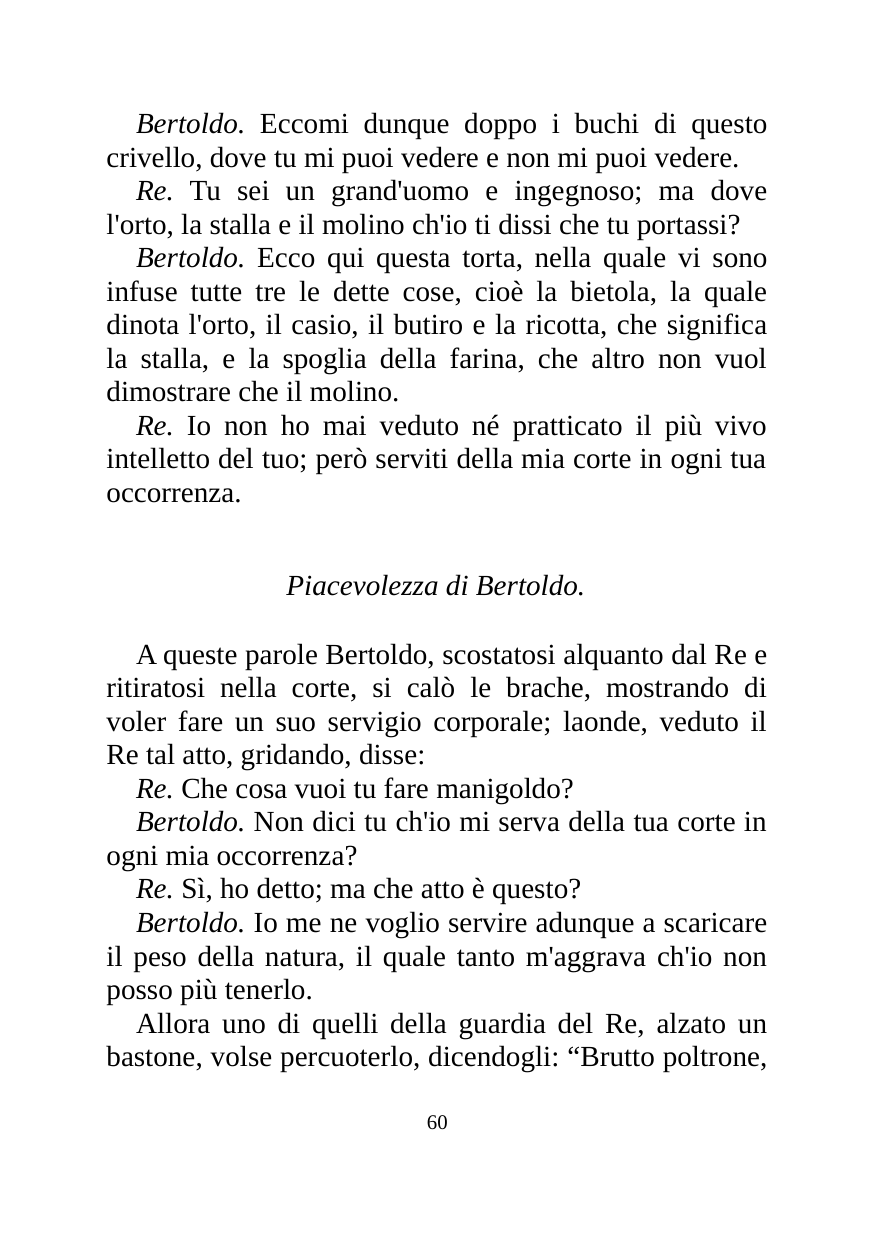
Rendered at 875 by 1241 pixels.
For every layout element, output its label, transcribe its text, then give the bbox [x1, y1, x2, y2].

text Re. Io non ho mai veduto né pratticato il più vivo intelletto del tuo; però serviti della mia corte in ogni tua occorrenza. [106, 408, 768, 509]
text Re. Sì, ho detto; ma che atto è questo? [106, 872, 768, 905]
text Bertoldo. Eccomi dunque doppo i buchi di questo crivello, dove tu mi puoi vedere e non mi puoi vedere. [106, 106, 768, 173]
text Allora uno di quelli della guardia del Re, alzato un bastone, volse percuoterlo, dicendogli: “Brutto poltrone, [106, 1006, 768, 1073]
text Bertoldo. Non dici tu ch'io mi serva della tua corte in ogni mia occorrenza? [106, 804, 768, 872]
text Bertoldo. Ecco qui questa torta, nella quale vi sono infuse tutte tre le dette cose, cioè la bietola, la quale dinota l'orto, il casio, il butiro e la ricotta, che significa la stalla, e la spoglia della farina, che altro non vuol dimostrare che il molino. [106, 240, 768, 408]
text Re. Tu sei un grand'uomo e ingegnoso; ma dove l'orto, la stalla e il molino ch'io ti dissi che tu portassi? [106, 173, 768, 240]
text Re. Che cosa vuoi tu fare manigoldo? [106, 771, 768, 804]
subtitle Piacevolezza di Bertoldo. [106, 568, 768, 601]
text A queste parole Bertoldo, scostatosi alquanto dal Re e ritiratosi nella corte, si calò le brache, mostrando di voler fare un suo servigio corporale; laonde, veduto il Re tal atto, gridando, disse: [106, 637, 768, 771]
text Bertoldo. Io me ne voglio servire adunque a scaricare il peso della natura, il quale tanto m'aggrava ch'io non posso più tenerlo. [106, 905, 768, 1006]
